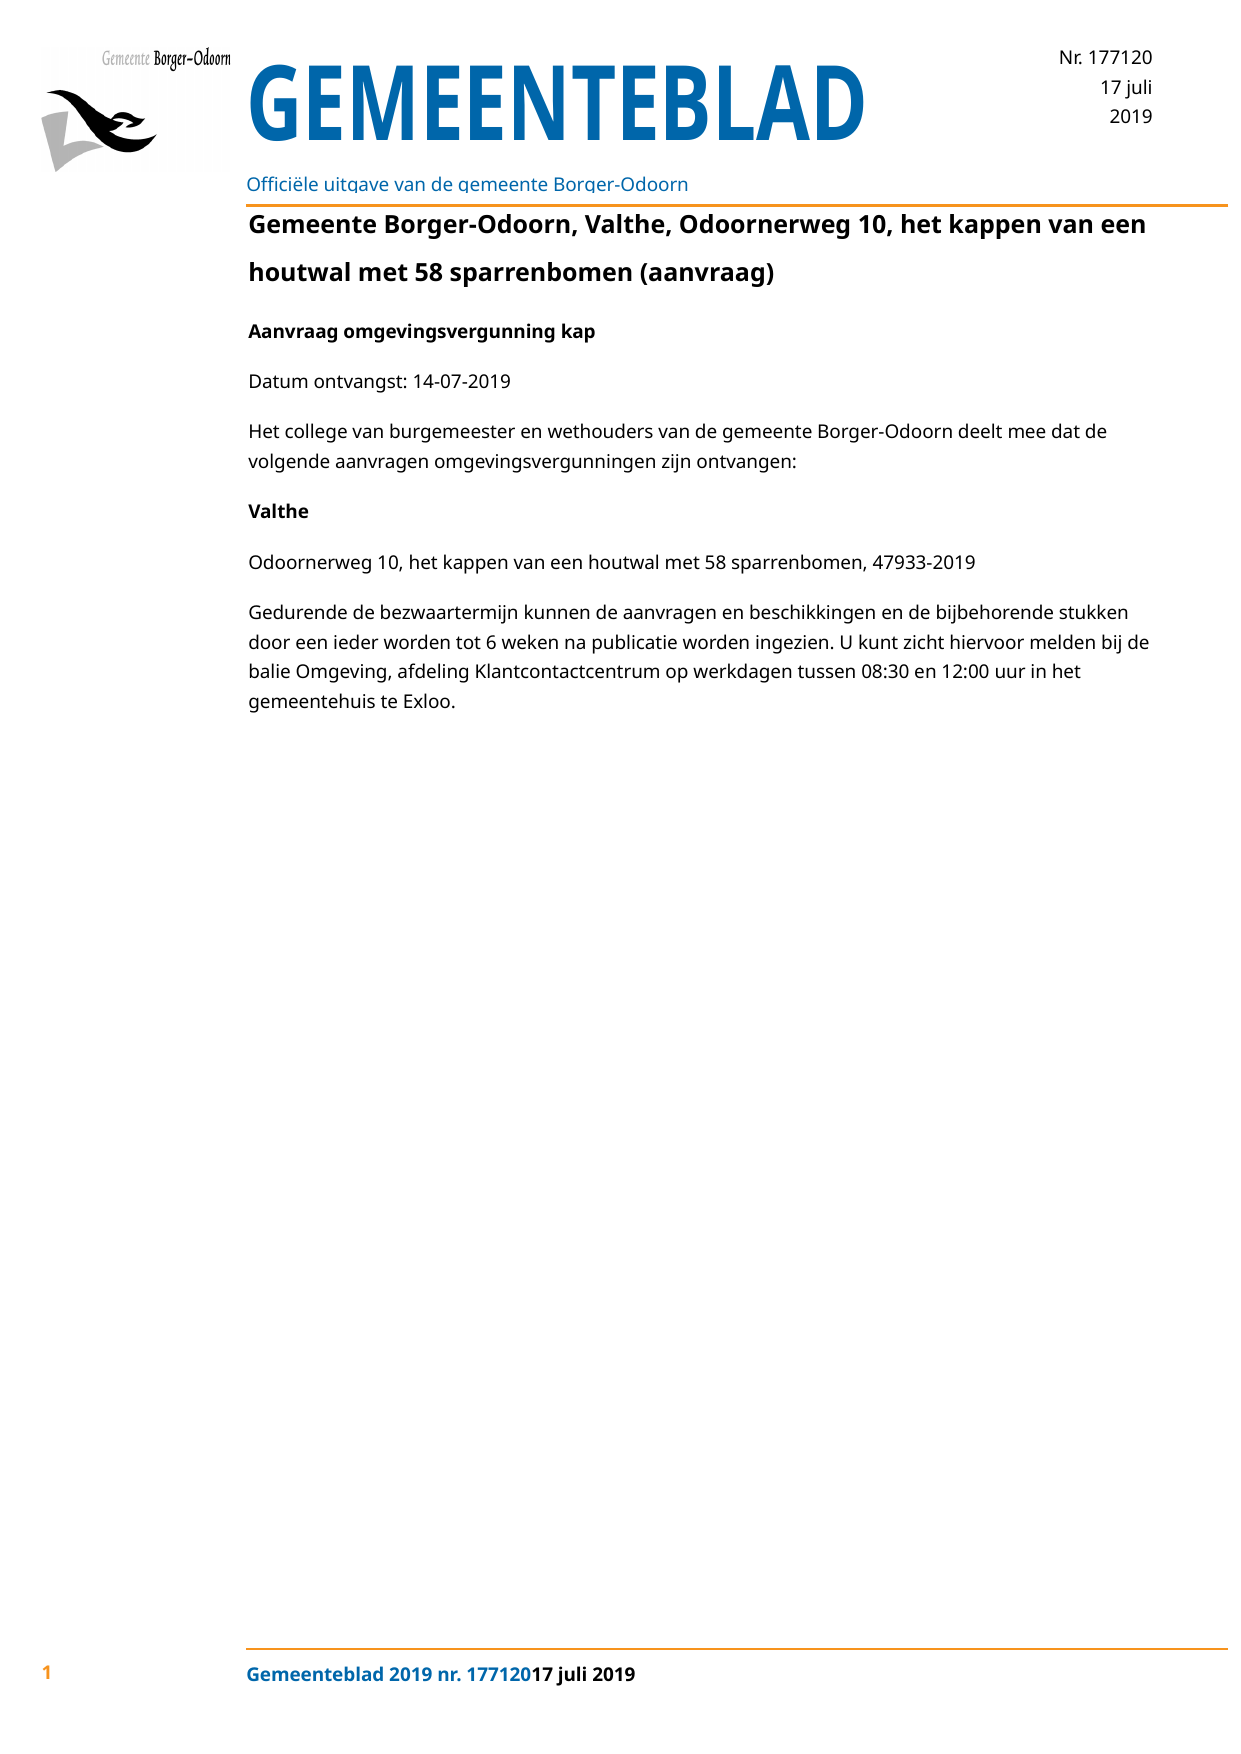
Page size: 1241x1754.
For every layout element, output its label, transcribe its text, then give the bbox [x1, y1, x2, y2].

picture [41, 47, 231, 172]
text Het college van burgemeester en wethouders van de gemeente Borger-Odoorn deelt mee dat de volgende aanvragen omgevingsvergunningen zijn ontvangen: [248, 419, 1152, 474]
text Odoornerweg 10, het kappen van een houtwal met 58 sparrenbomen, 47933-2019 [248, 549, 1152, 575]
text Datum ontvangst: 14-07-2019 [248, 368, 1152, 394]
text Gemeente Borger-Odoorn, Valthe, Odoornerweg 10, het kappen van een houtwal met 58 sparrenbomen (aanvraag) [248, 207, 1152, 288]
text Valthe [248, 499, 1152, 524]
text Gedurende de bezwaartermijn kunnen de aanvragen en beschikkingen en de bijbehorende stukken door een ieder worden tot 6 weken na publicatie worden ingezien. U kunt zicht hiervoor melden bij de balie Omgeving, afdeling Klantcontactcentrum op werkdagen tussen 08:30 en 12:00 uur in het gemeentehuis te Exloo. [248, 599, 1152, 714]
text Aanvraag omgevingsvergunning kap [248, 318, 1152, 344]
